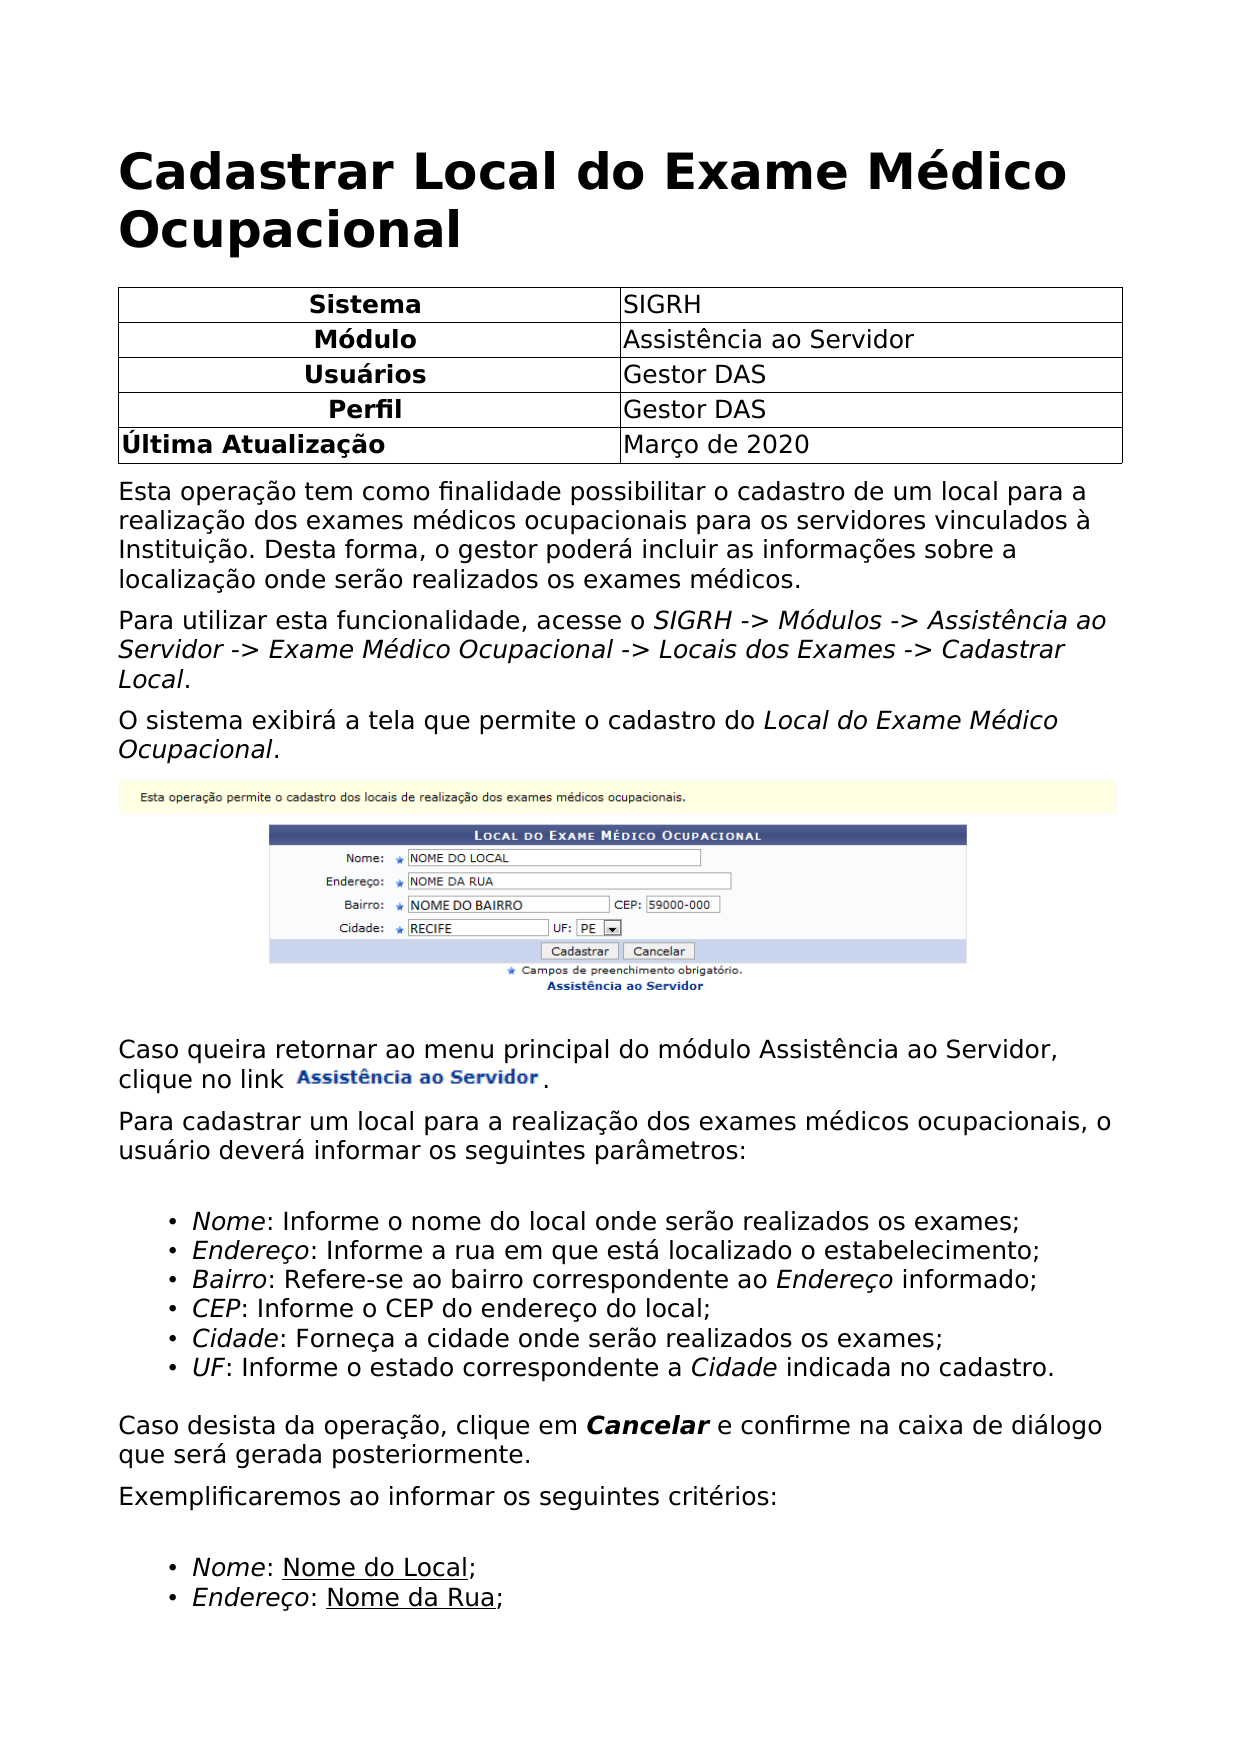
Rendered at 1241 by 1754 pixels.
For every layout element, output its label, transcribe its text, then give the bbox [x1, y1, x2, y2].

text Esta operação tem como finalidade possibilitar o cadastro de um local para a realização dos exames médicos ocupacionais para os servidores vinculados à Instituição. Desta forma, o gestor poderá incluir as informações sobre a localização onde serão realizados os exames médicos. [118, 477, 1122, 594]
subtitle Cadastrar Local do Exame Médico Ocupacional [118, 143, 1122, 259]
list Nome: Informe o nome do local onde serão realizados os exames; [177, 1207, 1122, 1236]
text O sistema exibirá a tela que permite o cadastro do Local do Exame Médico Ocupacional. [118, 706, 1122, 765]
list Endereço: Nome da Rua; [177, 1583, 1122, 1612]
list Nome: Nome do Local; [177, 1553, 1122, 1583]
table_cell Assistência ao Servidor [621, 323, 1122, 357]
table_cell Gestor DAS [621, 393, 1122, 427]
text Exemplificaremos ao informar os seguintes critérios: [118, 1482, 1122, 1512]
table_cell Usuários [119, 358, 620, 392]
picture [118, 777, 1123, 994]
table_cell Perfil [119, 393, 620, 427]
list Bairro: Refere-se ao bairro correspondente ao Endereço informado; [177, 1265, 1122, 1294]
text Para utilizar esta funcionalidade, acesse o SIGRH -> Módulos -> Assistência ao Servidor -> Exame Médico Ocupacional -> Locais dos Exames -> Cadastrar Local. [118, 606, 1122, 694]
list Endereço: Informe a rua em que está localizado o estabelecimento; [177, 1236, 1122, 1265]
list Cidade: Forneça a cidade onde serão realizados os exames; [177, 1324, 1122, 1353]
list UF: Informe o estado correspondente a Cidade indicada no cadastro. [177, 1353, 1122, 1382]
picture [292, 1065, 543, 1089]
text Caso desista da operação, clique em Cancelar e confirme na caixa de diálogo que será gerada posteriormente. [118, 1412, 1122, 1470]
table_cell Módulo [119, 323, 620, 357]
table_header SIGRH [621, 288, 1122, 322]
list CEP: Informe o CEP do endereço do local; [177, 1294, 1122, 1324]
table_cell Última Atualização [119, 428, 620, 462]
text Para cadastrar um local para a realização dos exames médicos ocupacionais, o usuário deverá informar os seguintes parâmetros: [118, 1107, 1122, 1165]
text Caso queira retornar ao menu principal do módulo Assistência ao Servidor, clique no link . [118, 1036, 1122, 1094]
table_cell Gestor DAS [621, 358, 1122, 392]
table_header Sistema [119, 288, 620, 322]
table_cell Março de 2020 [621, 428, 1122, 462]
